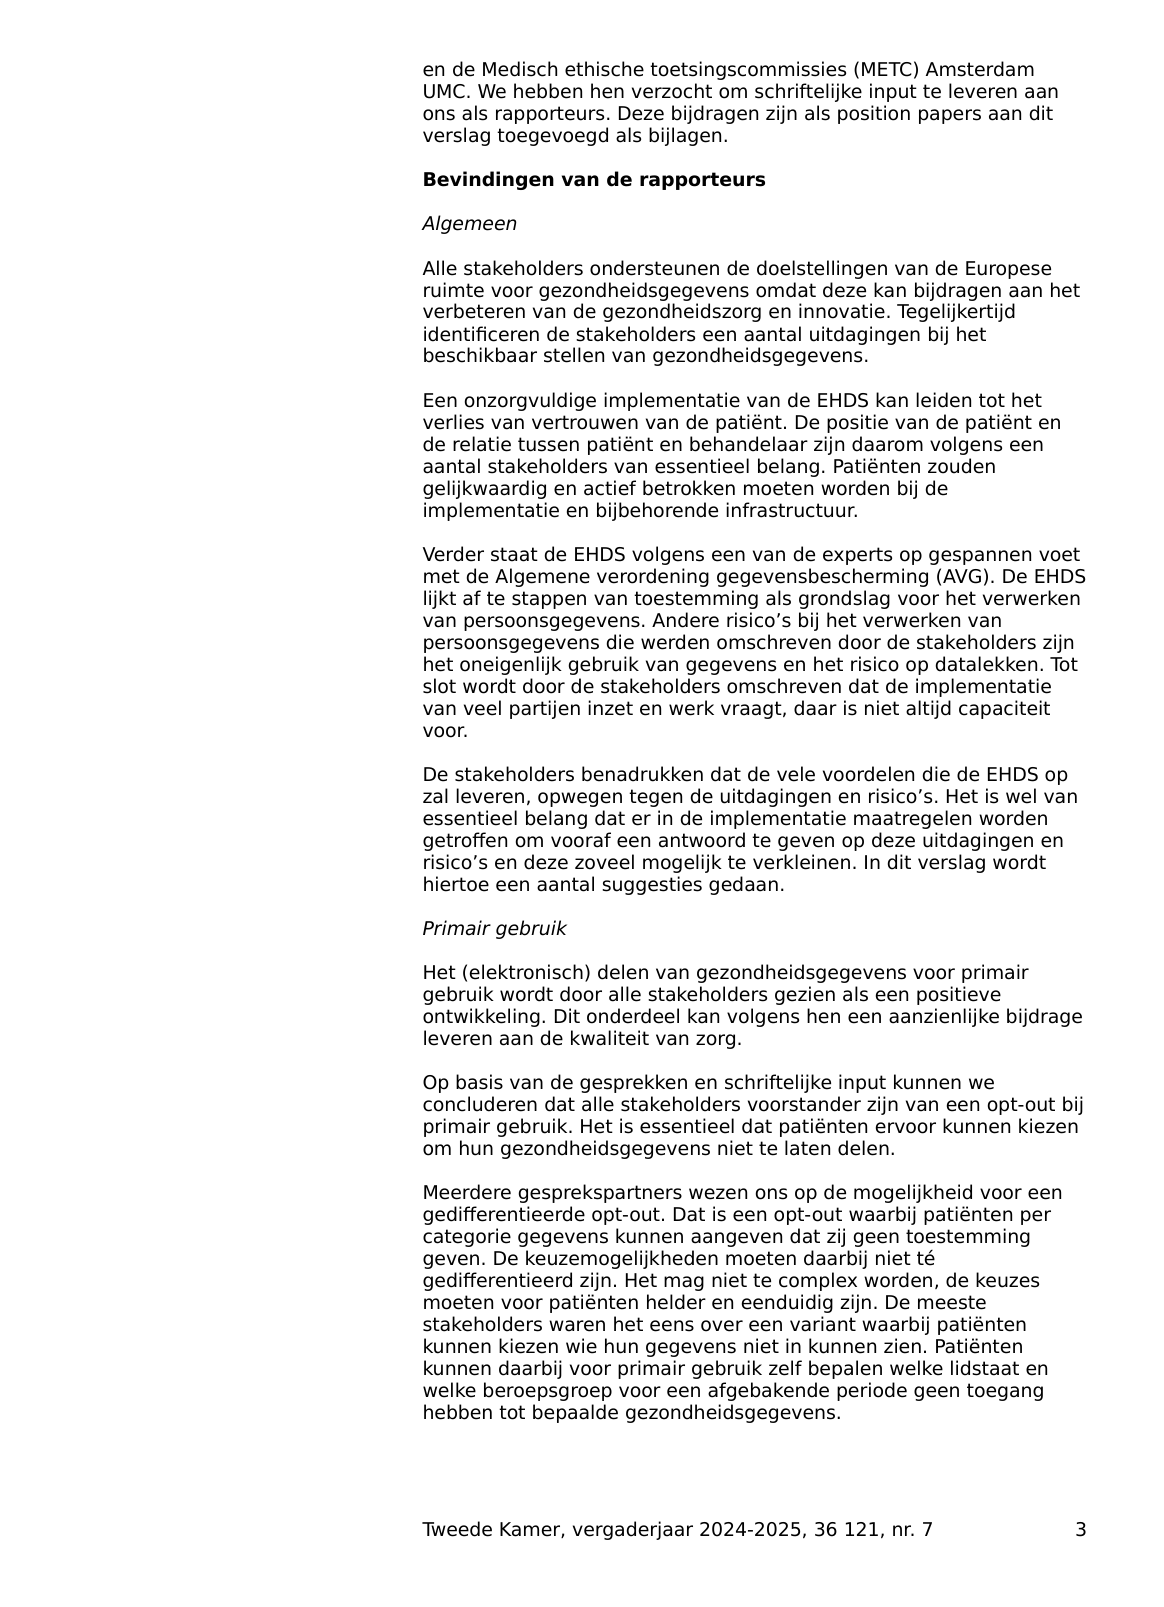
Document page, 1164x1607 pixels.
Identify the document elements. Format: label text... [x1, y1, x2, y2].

text Meerdere gesprekspartners wezen ons op de mogelijkheid voor een gedifferentieerde opt-out. Dat is een opt-out waarbij patiënten per categorie gegevens kunnen aangeven dat zij geen toestemming geven. De keuzemogelijkheden moeten daarbij niet té gedifferentieerd zijn. Het mag niet te complex worden, de keuzes moeten voor patiënten helder en eenduidig zijn. De meeste stakeholders waren het eens over een variant waarbij patiënten kunnen kiezen wie hun gegevens niet in kunnen zien. Patiënten kunnen daarbij voor primair gebruik zelf bepalen welke lidstaat en welke beroepsgroep voor een afgebakende periode geen toegang hebben tot bepaalde gezondheidsgegevens. [422, 1182, 1087, 1424]
subtitle Bevindingen van de rapporteurs [422, 169, 1087, 191]
subtitle Algemeen [422, 213, 1087, 235]
text Het (elektronisch) delen van gezondheidsgegevens voor primair gebruik wordt door alle stakeholders gezien als een positieve ontwikkeling. Dit onderdeel kan volgens hen een aanzienlijke bijdrage leveren aan de kwaliteit van zorg. [422, 962, 1087, 1050]
text De stakeholders benadrukken dat de vele voordelen die de EHDS op zal leveren, opwegen tegen de uitdagingen en risico’s. Het is wel van essentieel belang dat er in de implementatie maatregelen worden getroffen om vooraf een antwoord te geven op deze uitdagingen en risico’s en deze zoveel mogelijk te verkleinen. In dit verslag wordt hiertoe een aantal suggesties gedaan. [422, 764, 1087, 896]
text Een onzorgvuldige implementatie van de EHDS kan leiden tot het verlies van vertrouwen van de patiënt. De positie van de patiënt en de relatie tussen patiënt en behandelaar zijn daarom volgens een aantal stakeholders van essentieel belang. Patiënten zouden gelijkwaardig en actief betrokken moeten worden bij de implementatie en bijbehorende infrastructuur. [422, 389, 1087, 521]
text en de Medisch ethische toetsingscommissies (METC) Amsterdam UMC. We hebben hen verzocht om schriftelijke input te leveren aan ons als rapporteurs. Deze bijdragen zijn als position papers aan dit verslag toegevoegd als bijlagen. [422, 59, 1087, 147]
text Alle stakeholders ondersteunen de doelstellingen van de Europese ruimte voor gezondheidsgegevens omdat deze kan bijdragen aan het verbeteren van de gezondheidszorg en innovatie. Tegelijkertijd identificeren de stakeholders een aantal uitdagingen bij het beschikbaar stellen van gezondheidsgegevens. [422, 257, 1087, 367]
text Op basis van de gesprekken en schriftelijke input kunnen we concluderen dat alle stakeholders voorstander zijn van een opt-out bij primair gebruik. Het is essentieel dat patiënten ervoor kunnen kiezen om hun gezondheidsgegevens niet te laten delen. [422, 1072, 1087, 1160]
subtitle Primair gebruik [422, 918, 1087, 940]
text Verder staat de EHDS volgens een van de experts op gespannen voet met de Algemene verordening gegevensbescherming (AVG). De EHDS lijkt af te stappen van toestemming als grondslag voor het verwerken van persoonsgegevens. Andere risico’s bij het verwerken van persoonsgegevens die werden omschreven door de stakeholders zijn het oneigenlijk gebruik van gegevens en het risico op datalekken. Tot slot wordt door de stakeholders omschreven dat de implementatie van veel partijen inzet en werk vraagt, daar is niet altijd capaciteit voor. [422, 544, 1087, 741]
